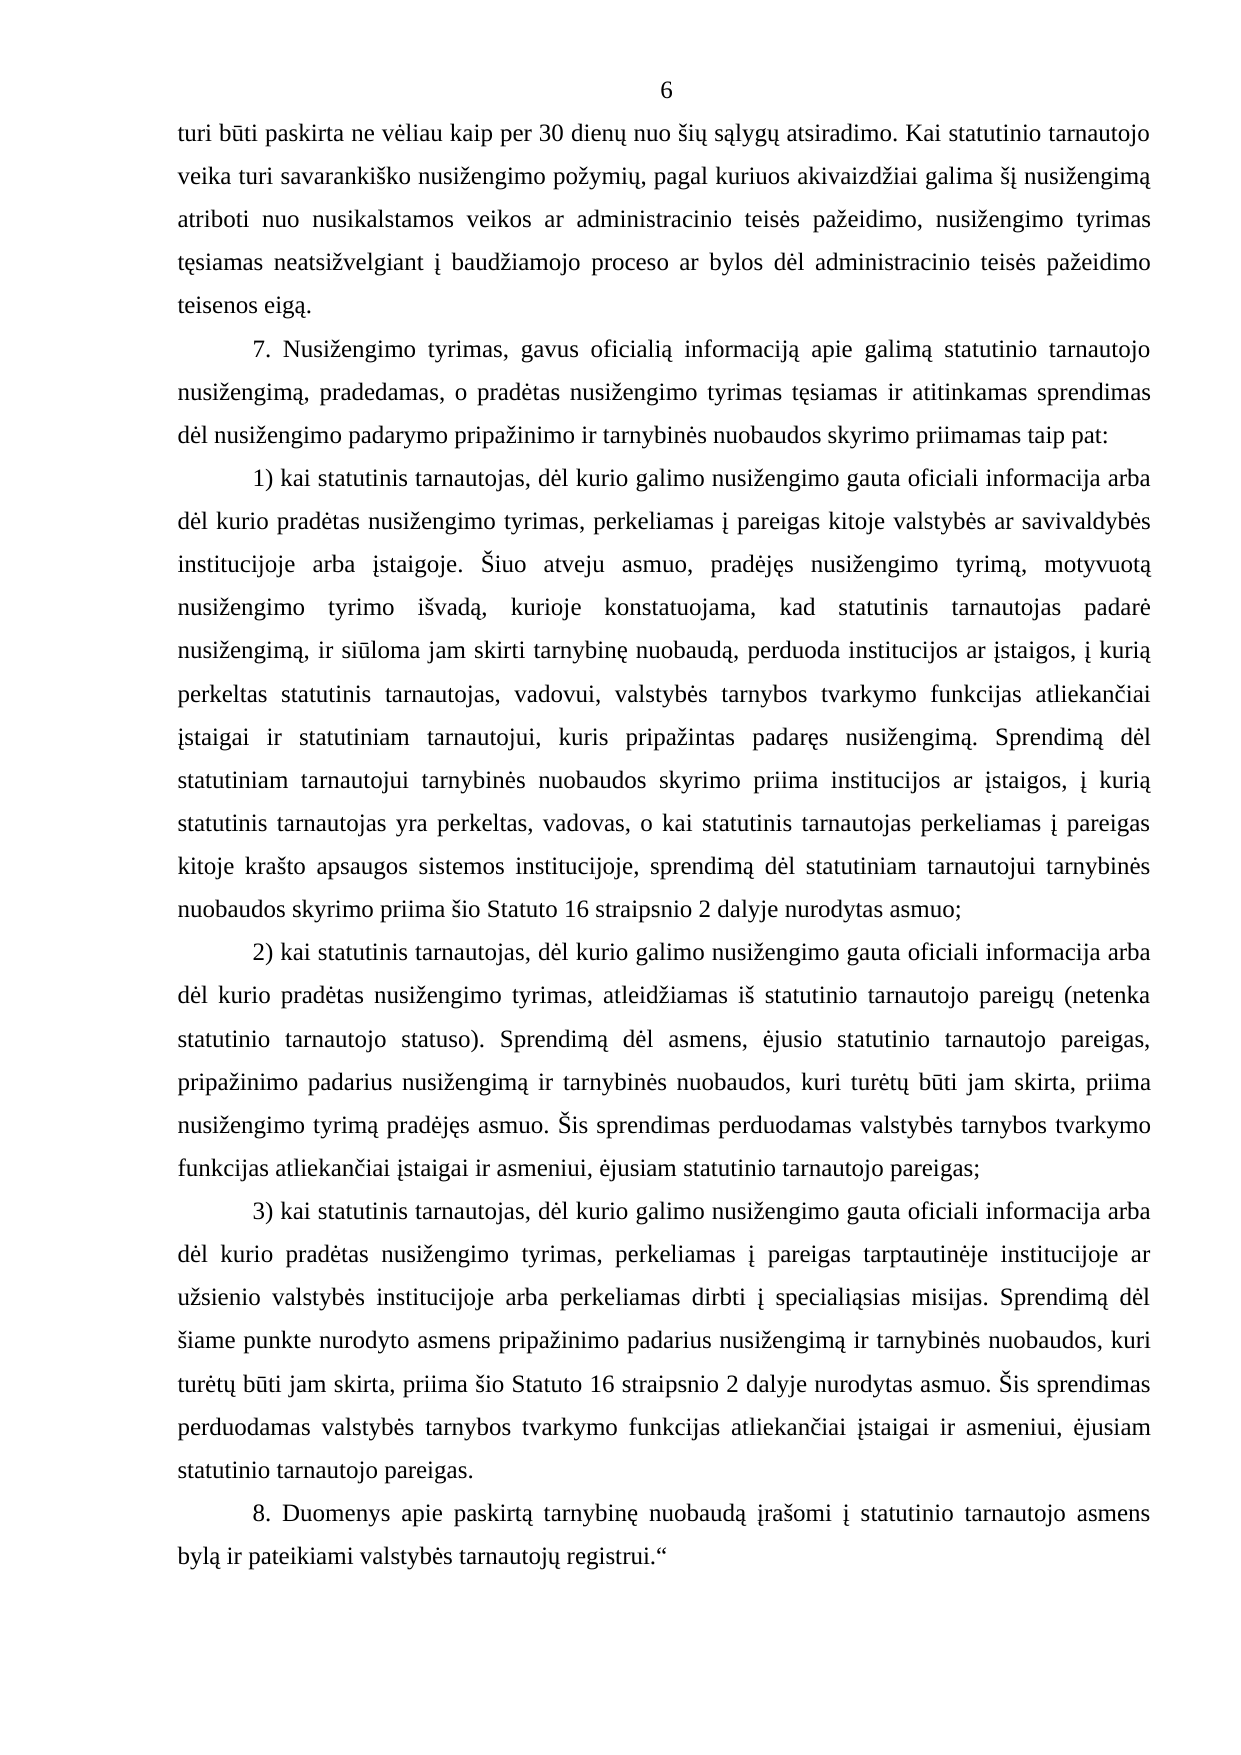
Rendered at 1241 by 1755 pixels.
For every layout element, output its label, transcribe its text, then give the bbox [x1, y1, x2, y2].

text turi būti paskirta ne vėliau kaip per 30 dienų nuo šių sąlygų atsiradimo. Kai statutinio tarnautojo veika turi savarankiško nusižengimo požymių, pagal kuriuos akivaizdžiai galima šį nusižengimą atriboti nuo nusikalstamos veikos ar administracinio teisės pažeidimo, nusižengimo tyrimas tęsiamas neatsižvelgiant į baudžiamojo proceso ar bylos dėl administracinio teisės pažeidimo teisenos eigą. [177, 118, 1152, 319]
text 1) kai statutinis tarnautojas, dėl kurio galimo nusižengimo gauta oficiali informacija arba dėl kurio pradėtas nusižengimo tyrimas, perkeliamas į pareigas kitoje valstybės ar savivaldybės institucijoje arba įstaigoje. Šiuo atveju asmuo, pradėjęs nusižengimo tyrimą, motyvuotą nusižengimo tyrimo išvadą, kurioje konstatuojama, kad statutinis tarnautojas padarė nusižengimą, ir siūloma jam skirti tarnybinę nuobaudą, perduoda institucijos ar įstaigos, į kurią perkeltas statutinis tarnautojas, vadovui, valstybės tarnybos tvarkymo funkcijas atliekančiai įstaigai ir statutiniam tarnautojui, kuris pripažintas padaręs nusižengimą. Sprendimą dėl statutiniam tarnautojui tarnybinės nuobaudos skyrimo priima institucijos ar įstaigos, į kurią statutinis tarnautojas yra perkeltas, vadovas, o kai statutinis tarnautojas perkeliamas į pareigas kitoje krašto apsaugos sistemos institucijoje, sprendimą dėl statutiniam tarnautojui tarnybinės nuobaudos skyrimo priima šio Statuto 16 straipsnio 2 dalyje nurodytas asmuo; [177, 463, 1152, 923]
text 8. Duomenys apie paskirtą tarnybinę nuobaudą įrašomi į statutinio tarnautojo asmens bylą ir pateikiami valstybės tarnautojų registrui.“ [177, 1498, 1152, 1570]
text 2) kai statutinis tarnautojas, dėl kurio galimo nusižengimo gauta oficiali informacija arba dėl kurio pradėtas nusižengimo tyrimas, atleidžiamas iš statutinio tarnautojo pareigų (netenka statutinio tarnautojo statuso). Sprendimą dėl asmens, ėjusio statutinio tarnautojo pareigas, pripažinimo padarius nusižengimą ir tarnybinės nuobaudos, kuri turėtų būti jam skirta, priima nusižengimo tyrimą pradėjęs asmuo. Šis sprendimas perduodamas valstybės tarnybos tvarkymo funkcijas atliekančiai įstaigai ir asmeniui, ėjusiam statutinio tarnautojo pareigas; [177, 937, 1152, 1182]
text 3) kai statutinis tarnautojas, dėl kurio galimo nusižengimo gauta oficiali informacija arba dėl kurio pradėtas nusižengimo tyrimas, perkeliamas į pareigas tarptautinėje institucijoje ar užsienio valstybės institucijoje arba perkeliamas dirbti į specialiąsias misijas. Sprendimą dėl šiame punkte nurodyto asmens pripažinimo padarius nusižengimą ir tarnybinės nuobaudos, kuri turėtų būti jam skirta, priima šio Statuto 16 straipsnio 2 dalyje nurodytas asmuo. Šis sprendimas perduodamas valstybės tarnybos tvarkymo funkcijas atliekančiai įstaigai ir asmeniui, ėjusiam statutinio tarnautojo pareigas. [177, 1196, 1152, 1484]
text 7. Nusižengimo tyrimas, gavus oficialią informaciją apie galimą statutinio tarnautojo nusižengimą, pradedamas, o pradėtas nusižengimo tyrimas tęsiamas ir atitinkamas sprendimas dėl nusižengimo padarymo pripažinimo ir tarnybinės nuobaudos skyrimo priimamas taip pat: [177, 334, 1152, 449]
